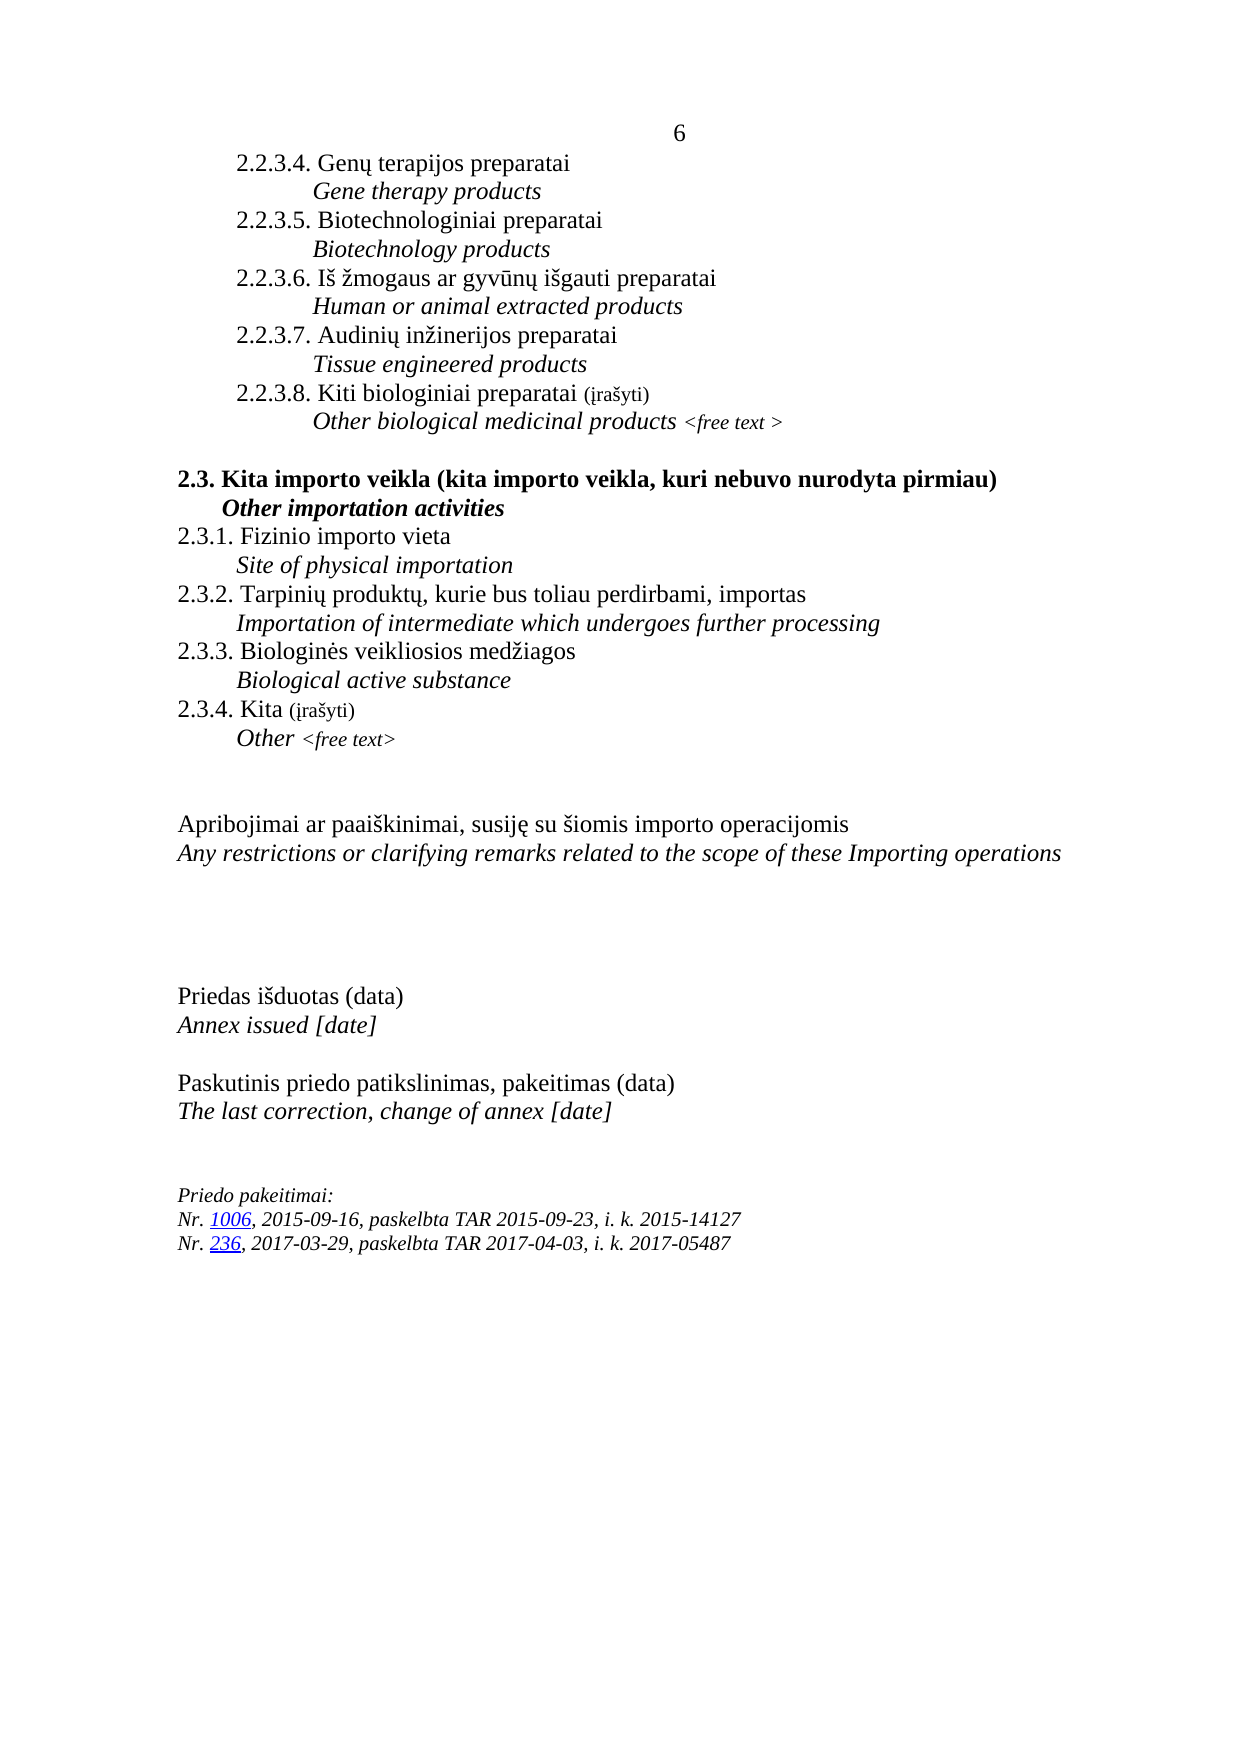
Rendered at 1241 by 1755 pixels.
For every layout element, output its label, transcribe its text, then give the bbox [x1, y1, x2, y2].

text 2.3.3. Biologinės veikliosios medžiagos [177, 636, 1181, 665]
text The last correction, change of annex [date] [177, 1096, 1181, 1125]
text 2.3.1. Fizinio importo vieta [177, 521, 1181, 550]
text Human or animal extracted products [236, 291, 1181, 320]
text 2.2.3.4. Genų terapijos preparatai [236, 148, 1181, 176]
text Biotechnology products [236, 234, 1181, 263]
text Other biological medicinal products <free text > [236, 406, 1181, 435]
text 2.3.2. Tarpinių produktų, kurie bus toliau perdirbami, importas [177, 579, 1181, 608]
text Annex issued [date] [177, 1010, 1181, 1039]
text Any restrictions or clarifying remarks related to the scope of these Importing operations [177, 838, 1181, 866]
text Gene therapy products [236, 176, 1181, 205]
text 2.3.4. Kita (įrašyti) [177, 694, 1181, 723]
text Importation of intermediate which undergoes further processing [177, 608, 1181, 636]
text Other importation activities [177, 493, 1181, 521]
text 2.2.3.5. Biotechnologiniai preparatai [236, 205, 1181, 234]
text Apribojimai ar paaiškinimai, susiję su šiomis importo operacijomis [177, 809, 1181, 838]
text Nr. 236, 2017-03-29, paskelbta TAR 2017-04-03, i. k. 2017-05487 [177, 1231, 1181, 1255]
text Site of physical importation [177, 550, 1181, 579]
text Nr. 1006, 2015-09-16, paskelbta TAR 2015-09-23, i. k. 2015-14127 [177, 1207, 1181, 1231]
text Priedas išduotas (data) [177, 981, 1181, 1010]
text Tissue engineered products [236, 349, 1181, 378]
text 2.2.3.8. Kiti biologiniai preparatai (įrašyti) [236, 378, 1181, 406]
text 2.2.3.7. Audinių inžinerijos preparatai [236, 320, 1181, 349]
text Biological active substance [177, 665, 1181, 694]
text Priedo pakeitimai: [177, 1183, 1181, 1207]
text 2.2.3.6. Iš žmogaus ar gyvūnų išgauti preparatai [236, 263, 1181, 291]
text 2.3. Kita importo veikla (kita importo veikla, kuri nebuvo nurodyta pirmiau) [177, 464, 1181, 493]
text Other <free text> [177, 723, 1181, 751]
text Paskutinis priedo patikslinimas, pakeitimas (data) [177, 1068, 1181, 1096]
